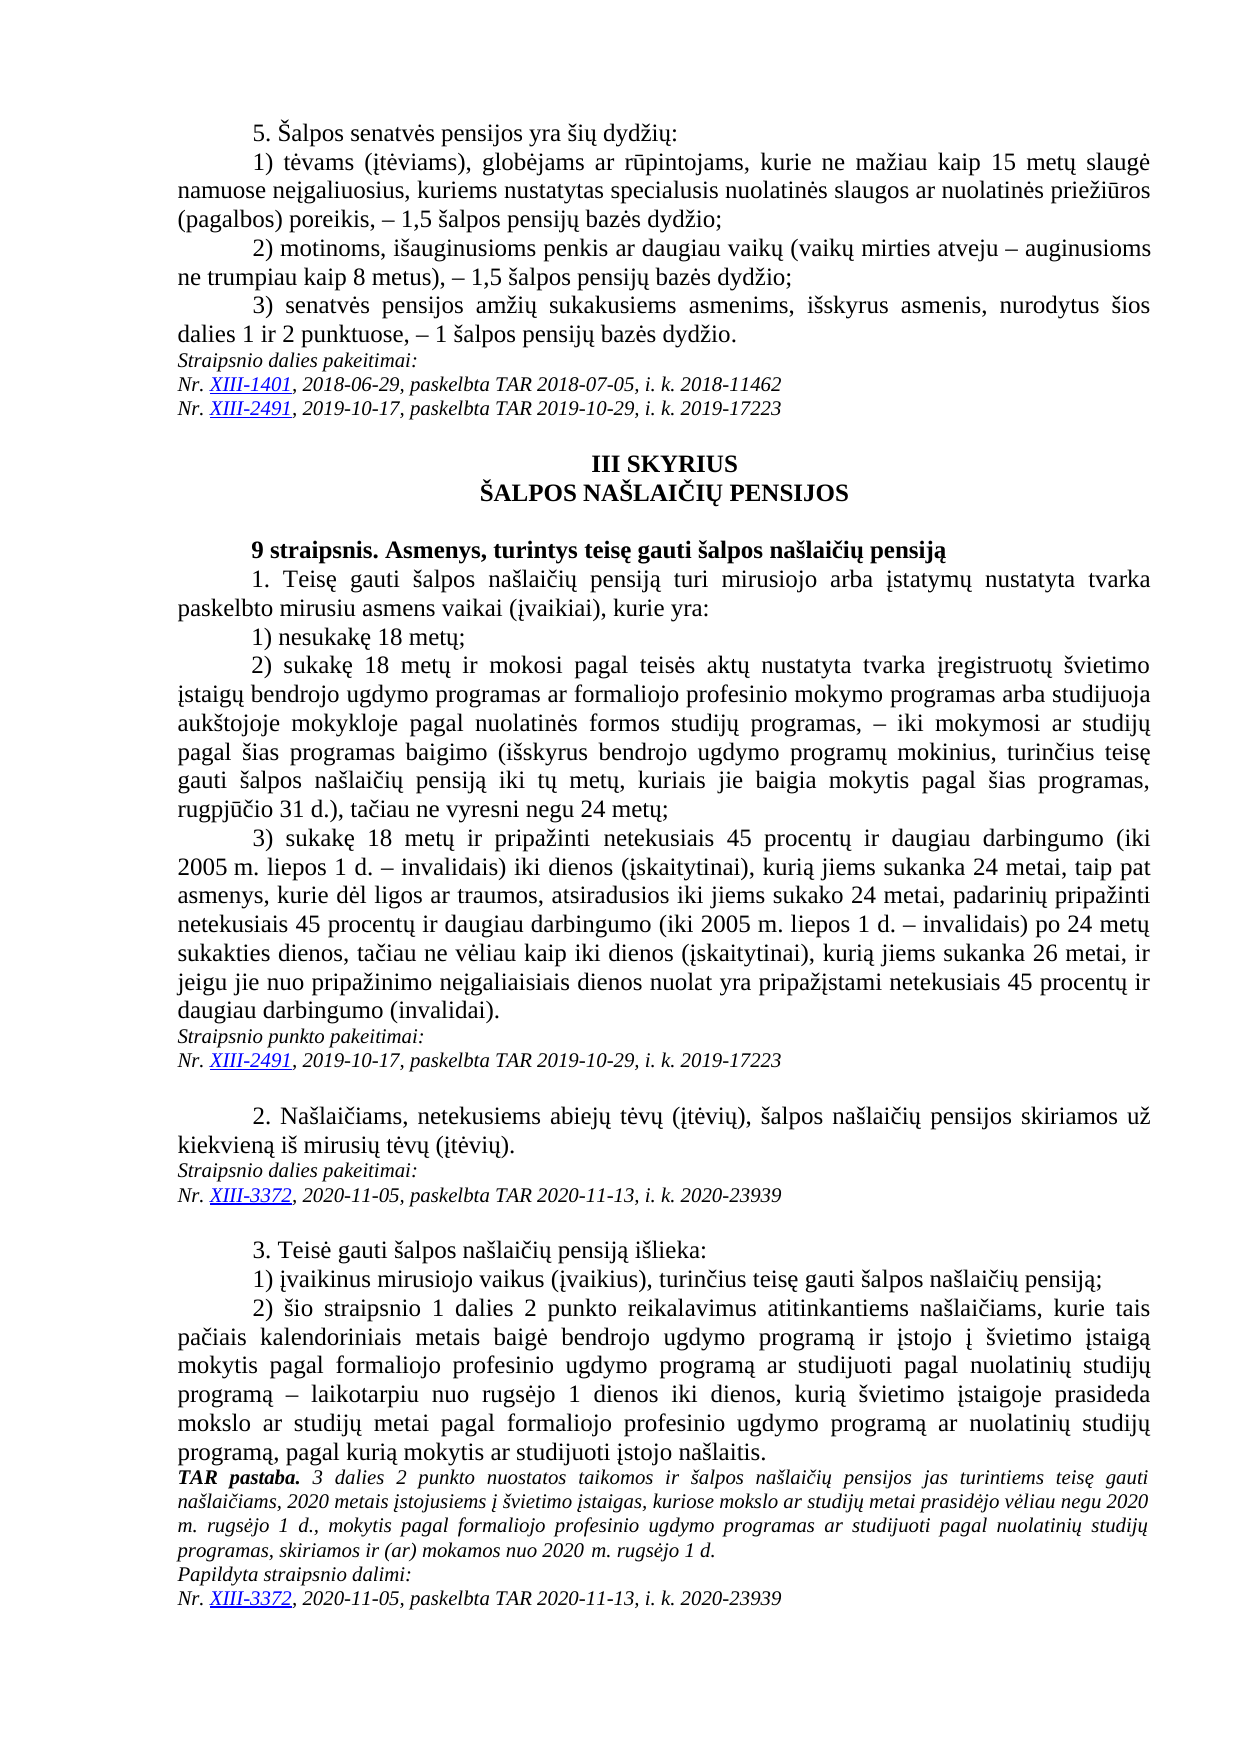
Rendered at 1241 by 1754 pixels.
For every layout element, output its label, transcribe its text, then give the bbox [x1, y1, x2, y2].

text Nr. XIII-3372, 2020-11-05, paskelbta TAR 2020-11-13, i. k. 2020-23939 [177, 1182, 1152, 1207]
text Nr. XIII-1401, 2018-06-29, paskelbta TAR 2018-07-05, i. k. 2018-11462 [177, 372, 1152, 396]
text Straipsnio punkto pakeitimai: [177, 1024, 1152, 1048]
text 5. Šalpos senatvės pensijos yra šių dydžių: [177, 118, 1152, 147]
text 2) motinoms, išauginusioms penkis ar daugiau vaikų (vaikų mirties atveju – auginusioms ne trumpiau kaip 8 metus), – 1,5 šalpos pensijų bazės dydžio; [177, 233, 1152, 291]
text Nr. XIII-3372, 2020-11-05, paskelbta TAR 2020-11-13, i. k. 2020-23939 [177, 1586, 1152, 1610]
text 2) šio straipsnio 1 dalies 2 punkto reikalavimus atitinkantiems našlaičiams, kurie tais pačiais kalendoriniais metais baigė bendrojo ugdymo programą ir įstojo į švietimo įstaigą mokytis pagal formaliojo profesinio ugdymo programą ar studijuoti pagal nuolatinių studijų programą – laikotarpiu nuo rugsėjo 1 dienos iki dienos, kurią švietimo įstaigoje prasideda mokslo ar studijų metai pagal formaliojo profesinio ugdymo programą ar nuolatinių studijų programą, pagal kurią mokytis ar studijuoti įstojo našlaitis. [177, 1293, 1152, 1465]
text 9 straipsnis. Asmenys, turintys teisę gauti šalpos našlaičių pensiją [177, 535, 1152, 564]
text Straipsnio dalies pakeitimai: [177, 348, 1152, 372]
text 2) sukakę 18 metų ir mokosi pagal teisės aktų nustatyta tvarka įregistruotų švietimo įstaigų bendrojo ugdymo programas ar formaliojo profesinio mokymo programas arba studijuoja aukštojoje mokykloje pagal nuolatinės formos studijų programas, – iki mokymosi ar studijų pagal šias programas baigimo (išskyrus bendrojo ugdymo programų mokinius, turinčius teisę gauti šalpos našlaičių pensiją iki tų metų, kuriais jie baigia mokytis pagal šias programas, rugpjūčio 31 d.), tačiau ne vyresni negu 24 metų; [177, 650, 1152, 823]
text Nr. XIII-2491, 2019-10-17, paskelbta TAR 2019-10-29, i. k. 2019-17223 [177, 1048, 1152, 1072]
text 1) įvaikinus mirusiojo vaikus (įvaikius), turinčius teisę gauti šalpos našlaičių pensiją; [177, 1264, 1152, 1293]
text 2. Našlaičiams, netekusiems abiejų tėvų (įtėvių), šalpos našlaičių pensijos skiriamos už kiekvieną iš mirusių tėvų (įtėvių). [177, 1101, 1152, 1158]
text Papildyta straipsnio dalimi: [177, 1562, 1152, 1586]
text 1. Teisę gauti šalpos našlaičių pensiją turi mirusiojo arba įstatymų nustatyta tvarka paskelbto mirusiu asmens vaikai (įvaikiai), kurie yra: [177, 564, 1152, 622]
text III SKYRIUS [177, 449, 1152, 478]
text 1) nesukakę 18 metų; [177, 622, 1152, 650]
text 1) tėvams (įtėviams), globėjams ar rūpintojams, kurie ne mažiau kaip 15 metų slaugė namuose neįgaliuosius, kuriems nustatytas specialusis nuolatinės slaugos ar nuolatinės priežiūros (pagalbos) poreikis, – 1,5 šalpos pensijų bazės dydžio; [177, 147, 1152, 233]
text ŠALPOS NAŠLAIČIŲ PENSIJOS [177, 478, 1152, 507]
text 3) sukakę 18 metų ir pripažinti netekusiais 45 procentų ir daugiau darbingumo (iki 2005 m. liepos 1 d. – invalidais) iki dienos (įskaitytinai), kurią jiems sukanka 24 metai, taip pat asmenys, kurie dėl ligos ar traumos, atsiradusios iki jiems sukako 24 metai, padarinių pripažinti netekusiais 45 procentų ir daugiau darbingumo (iki 2005 m. liepos 1 d. – invalidais) po 24 metų sukakties dienos, tačiau ne vėliau kaip iki dienos (įskaitytinai), kurią jiems sukanka 26 metai, ir jeigu jie nuo pripažinimo neįgaliaisiais dienos nuolat yra pripažįstami netekusiais 45 procentų ir daugiau darbingumo (invalidai). [177, 823, 1152, 1024]
text 3) senatvės pensijos amžių sukakusiems asmenims, išskyrus asmenis, nurodytus šios dalies 1 ir 2 punktuose, – 1 šalpos pensijų bazės dydžio. [177, 291, 1152, 348]
text TAR pastaba. 3 dalies 2 punkto nuostatos taikomos ir šalpos našlaičių pensijos jas turintiems teisę gauti našlaičiams, 2020 metais įstojusiems į švietimo įstaigas, kuriose mokslo ar studijų metai prasidėjo vėliau negu 2020 m. rugsėjo 1 d., mokytis pagal formaliojo profesinio ugdymo programas ar studijuoti pagal nuolatinių studijų programas, skiriamos ir (ar) mokamos nuo 2020 m. rugsėjo 1 d. [177, 1465, 1152, 1562]
text Straipsnio dalies pakeitimai: [177, 1158, 1152, 1182]
text 3. Teisė gauti šalpos našlaičių pensiją išlieka: [177, 1235, 1152, 1264]
text Nr. XIII-2491, 2019-10-17, paskelbta TAR 2019-10-29, i. k. 2019-17223 [177, 396, 1152, 420]
